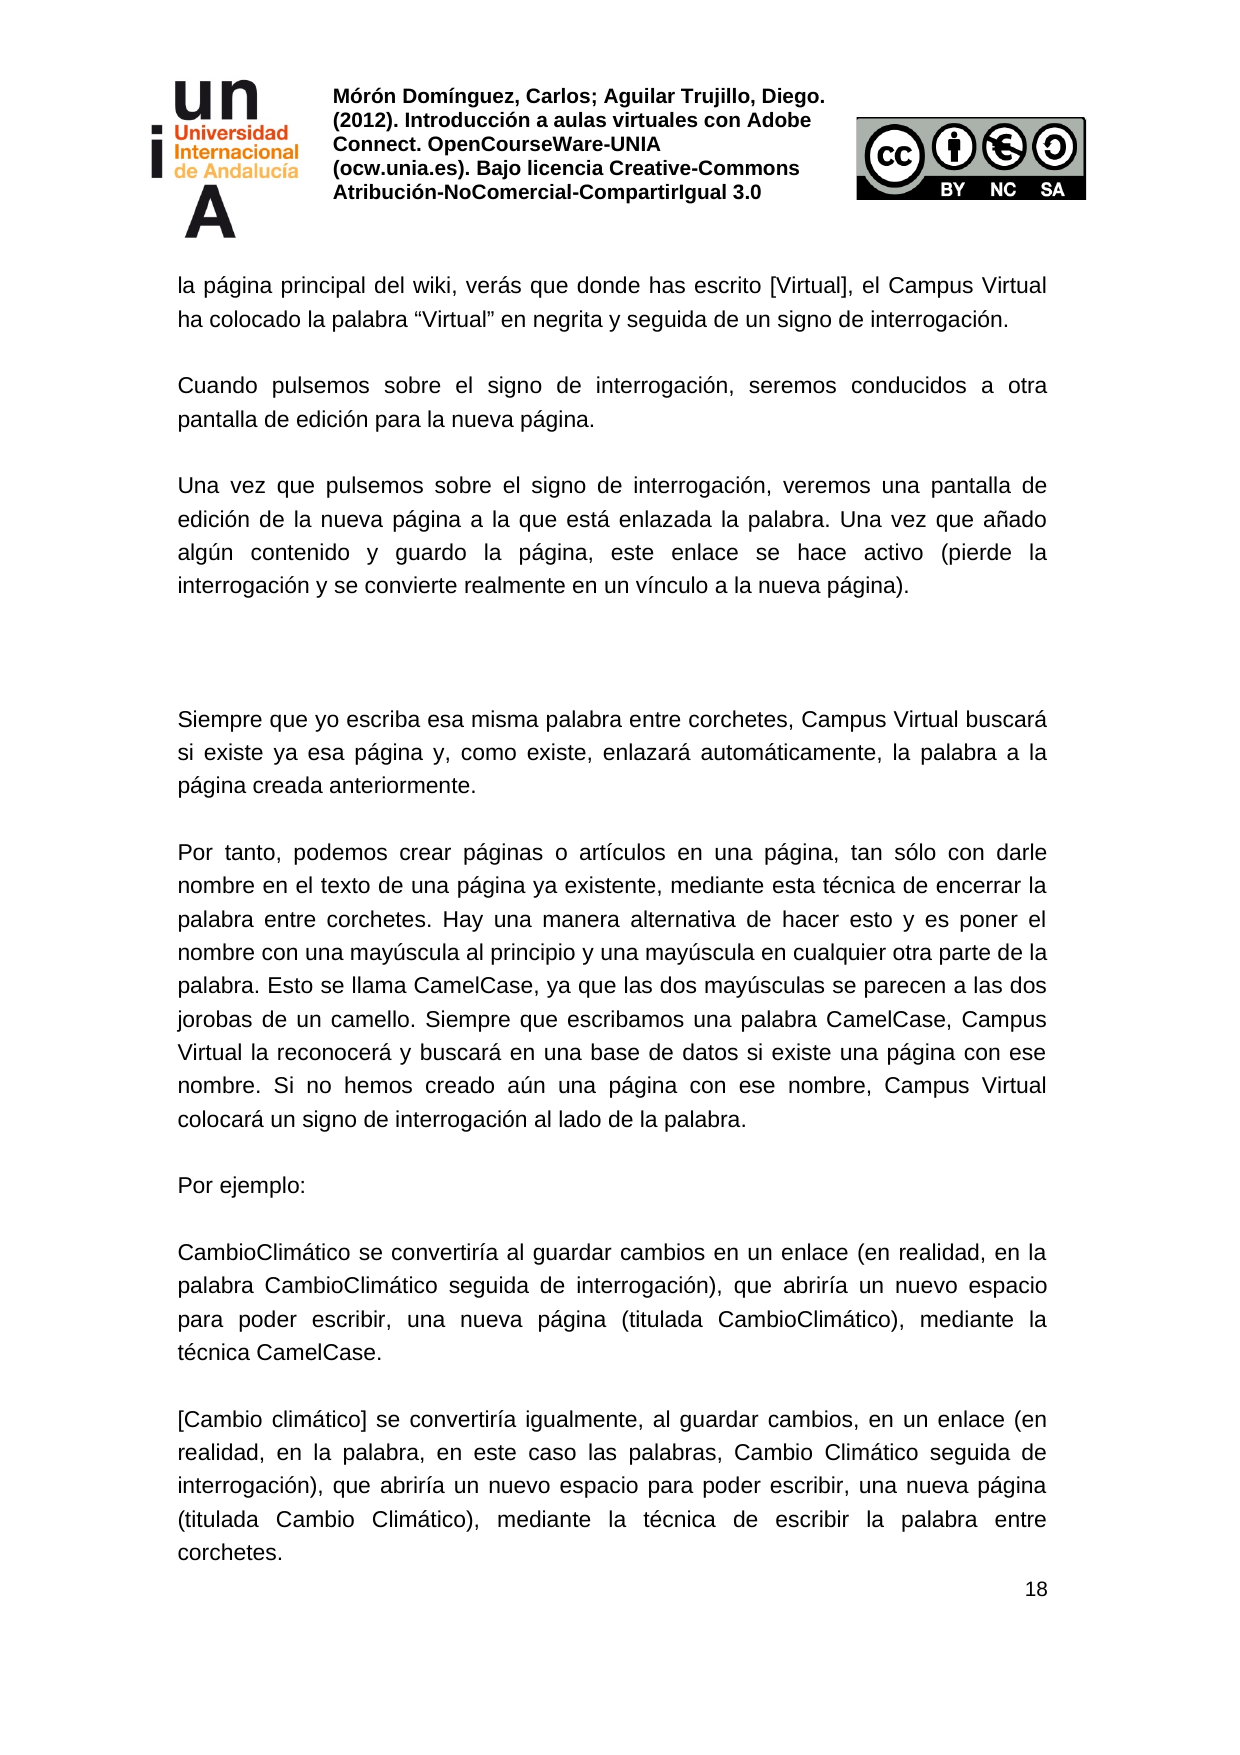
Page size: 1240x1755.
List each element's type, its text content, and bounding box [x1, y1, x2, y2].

text la página principal del wiki, verás que donde has escrito [Virtual], el Campus Virtual ha colocado la palabra “Virtual” en negrita y seguida de un signo de interrogación. [177, 267, 1048, 334]
text Por tanto, podemos crear páginas o artículos en una página, tan sólo con darle nombre en el texto de una página ya existente, mediante esta técnica de encerrar la palabra entre corchetes. Hay una manera alternativa de hacer esto y es poner el nombre con una mayúscula al principio y una mayúscula en cualquier otra parte de la palabra. Esto se llama CamelCase, ya que las dos mayúsculas se parecen a las dos jorobas de un camello. Siempre que escribamos una palabra CamelCase, Campus Virtual la reconocerá y buscará en una base de datos si existe una página con ese nombre. Si no hemos creado aún una página con ese nombre, Campus Virtual colocará un signo de interrogación al lado de la palabra. [177, 834, 1048, 1134]
text [Cambio climático] se convertiría igualmente, al guardar cambios, en un enlace (en realidad, en la palabra, en este caso las palabras, Cambio Climático seguida de interrogación), que abriría un nuevo espacio para poder escribir, una nueva página (titulada Cambio Climático), mediante la técnica de escribir la palabra entre corchetes. [177, 1400, 1048, 1567]
text Por ejemplo: [177, 1167, 1048, 1200]
text Cuando pulsemos sobre el signo de interrogación, seremos conducidos a otra pantalla de edición para la nueva página. [177, 367, 1048, 434]
text CambioClimático se convertiría al guardar cambios en un enlace (en realidad, en la palabra CambioClimático seguida de interrogación), que abriría un nuevo espacio para poder escribir, una nueva página (titulada CambioClimático), mediante la técnica CamelCase. [177, 1234, 1048, 1367]
text Siempre que yo escriba esa misma palabra entre corchetes, Campus Virtual buscará si existe ya esa página y, como existe, enlazará automáticamente, la palabra a la página creada anteriormente. [177, 700, 1048, 800]
text Una vez que pulsemos sobre el signo de interrogación, veremos una pantalla de edición de la nueva página a la que está enlazada la palabra. Una vez que añado algún contenido y guardo la página, este enlace se hace activo (pierde la interrogación y se convierte realmente en un vínculo a la nueva página). [177, 467, 1048, 600]
